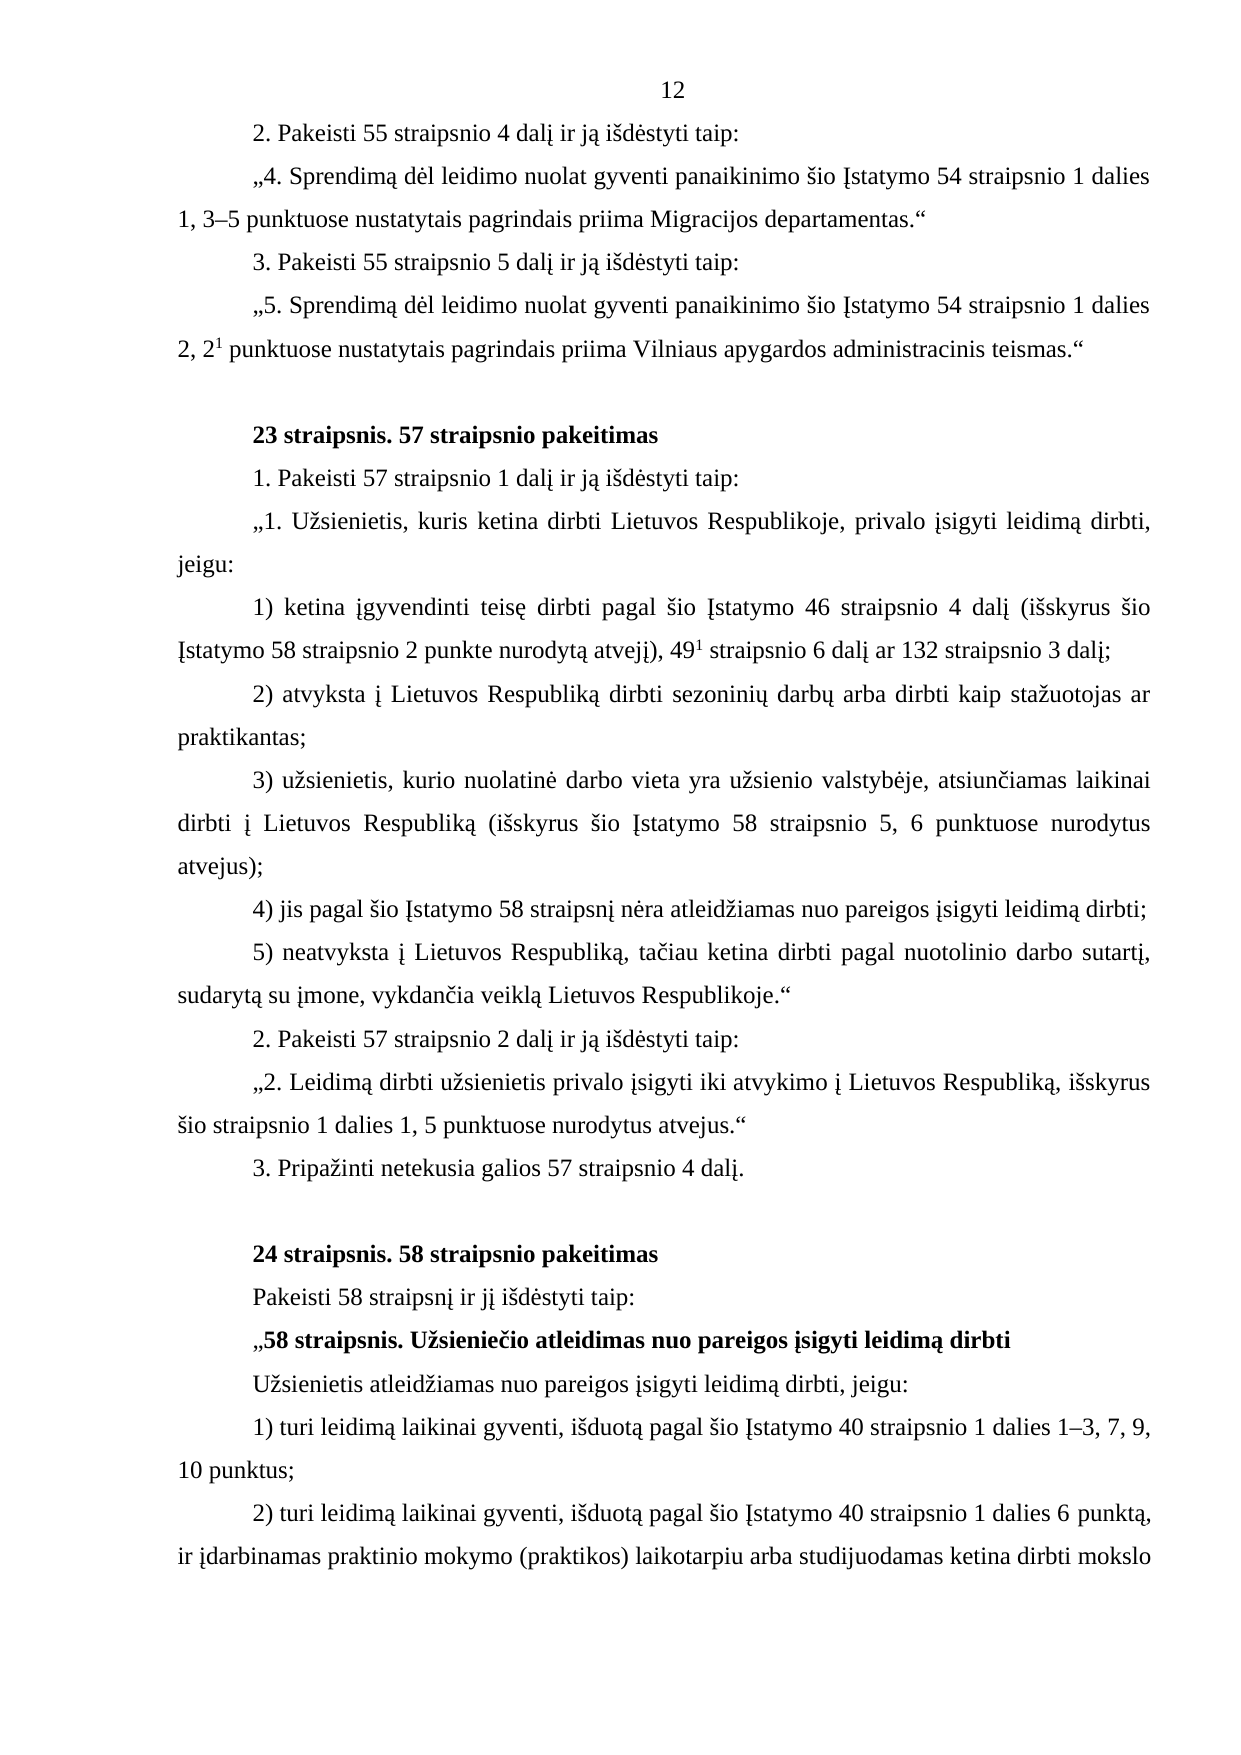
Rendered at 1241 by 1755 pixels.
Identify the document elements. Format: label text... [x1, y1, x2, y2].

text 2. Pakeisti 55 straipsnio 4 dalį ir ją išdėstyti taip: [177, 118, 1152, 147]
text „2. Leidimą dirbti užsienietis privalo įsigyti iki atvykimo į Lietuvos Respubliką, išskyrus šio straipsnio 1 dalies 1, 5 punktuose nurodytus atvejus.“ [177, 1067, 1152, 1139]
text 2) turi leidimą laikinai gyventi, išduotą pagal šio Įstatymo 40 straipsnio 1 dalies 6 punktą, ir įdarbinamas praktinio mokymo (praktikos) laikotarpiu arba studijuodamas ketina dirbti mokslo [177, 1498, 1152, 1570]
text „1. Užsienietis, kuris ketina dirbti Lietuvos Respublikoje, privalo įsigyti leidimą dirbti, jeigu: [177, 506, 1152, 578]
text 5) neatvyksta į Lietuvos Respubliką, tačiau ketina dirbti pagal nuotolinio darbo sutartį, sudarytą su įmone, vykdančia veiklą Lietuvos Respublikoje.“ [177, 937, 1152, 1009]
text „5. Sprendimą dėl leidimo nuolat gyventi panaikinimo šio Įstatymo 54 straipsnio 1 dalies 2, 21 punktuose nustatytais pagrindais priima Vilniaus apygardos administracinis teismas.“ [177, 291, 1152, 362]
text 1) ketina įgyvendinti teisę dirbti pagal šio Įstatymo 46 straipsnio 4 dalį (išskyrus šio Įstatymo 58 straipsnio 2 punkte nurodytą atvejį), 491 straipsnio 6 dalį ar 132 straipsnio 3 dalį; [177, 592, 1152, 664]
text 1) turi leidimą laikinai gyventi, išduotą pagal šio Įstatymo 40 straipsnio 1 dalies 1–3, 7, 9, 10 punktus; [177, 1412, 1152, 1484]
text 3. Pakeisti 55 straipsnio 5 dalį ir ją išdėstyti taip: [177, 247, 1152, 276]
text „58 straipsnis. Užsieniečio atleidimas nuo pareigos įsigyti leidimą dirbti [177, 1326, 1152, 1354]
text Užsienietis atleidžiamas nuo pareigos įsigyti leidimą dirbti, jeigu: [177, 1369, 1152, 1397]
text 3. Pripažinti netekusia galios 57 straipsnio 4 dalį. [177, 1153, 1152, 1182]
text 4) jis pagal šio Įstatymo 58 straipsnį nėra atleidžiamas nuo pareigos įsigyti leidimą dirbti; [177, 894, 1152, 923]
text 2. Pakeisti 57 straipsnio 2 dalį ir ją išdėstyti taip: [177, 1024, 1152, 1052]
text 23 straipsnis. 57 straipsnio pakeitimas [177, 420, 1152, 449]
text 2) atvyksta į Lietuvos Respubliką dirbti sezoninių darbų arba dirbti kaip stažuotojas ar praktikantas; [177, 679, 1152, 751]
text 1. Pakeisti 57 straipsnio 1 dalį ir ją išdėstyti taip: [177, 463, 1152, 492]
text „4. Sprendimą dėl leidimo nuolat gyventi panaikinimo šio Įstatymo 54 straipsnio 1 dalies 1, 3–5 punktuose nustatytais pagrindais priima Migracijos departamentas.“ [177, 161, 1152, 233]
text Pakeisti 58 straipsnį ir jį išdėstyti taip: [177, 1282, 1152, 1311]
text 24 straipsnis. 58 straipsnio pakeitimas [177, 1239, 1152, 1268]
text 3) užsienietis, kurio nuolatinė darbo vieta yra užsienio valstybėje, atsiunčiamas laikinai dirbti į Lietuvos Respubliką (išskyrus šio Įstatymo 58 straipsnio 5, 6 punktuose nurodytus atvejus); [177, 765, 1152, 880]
